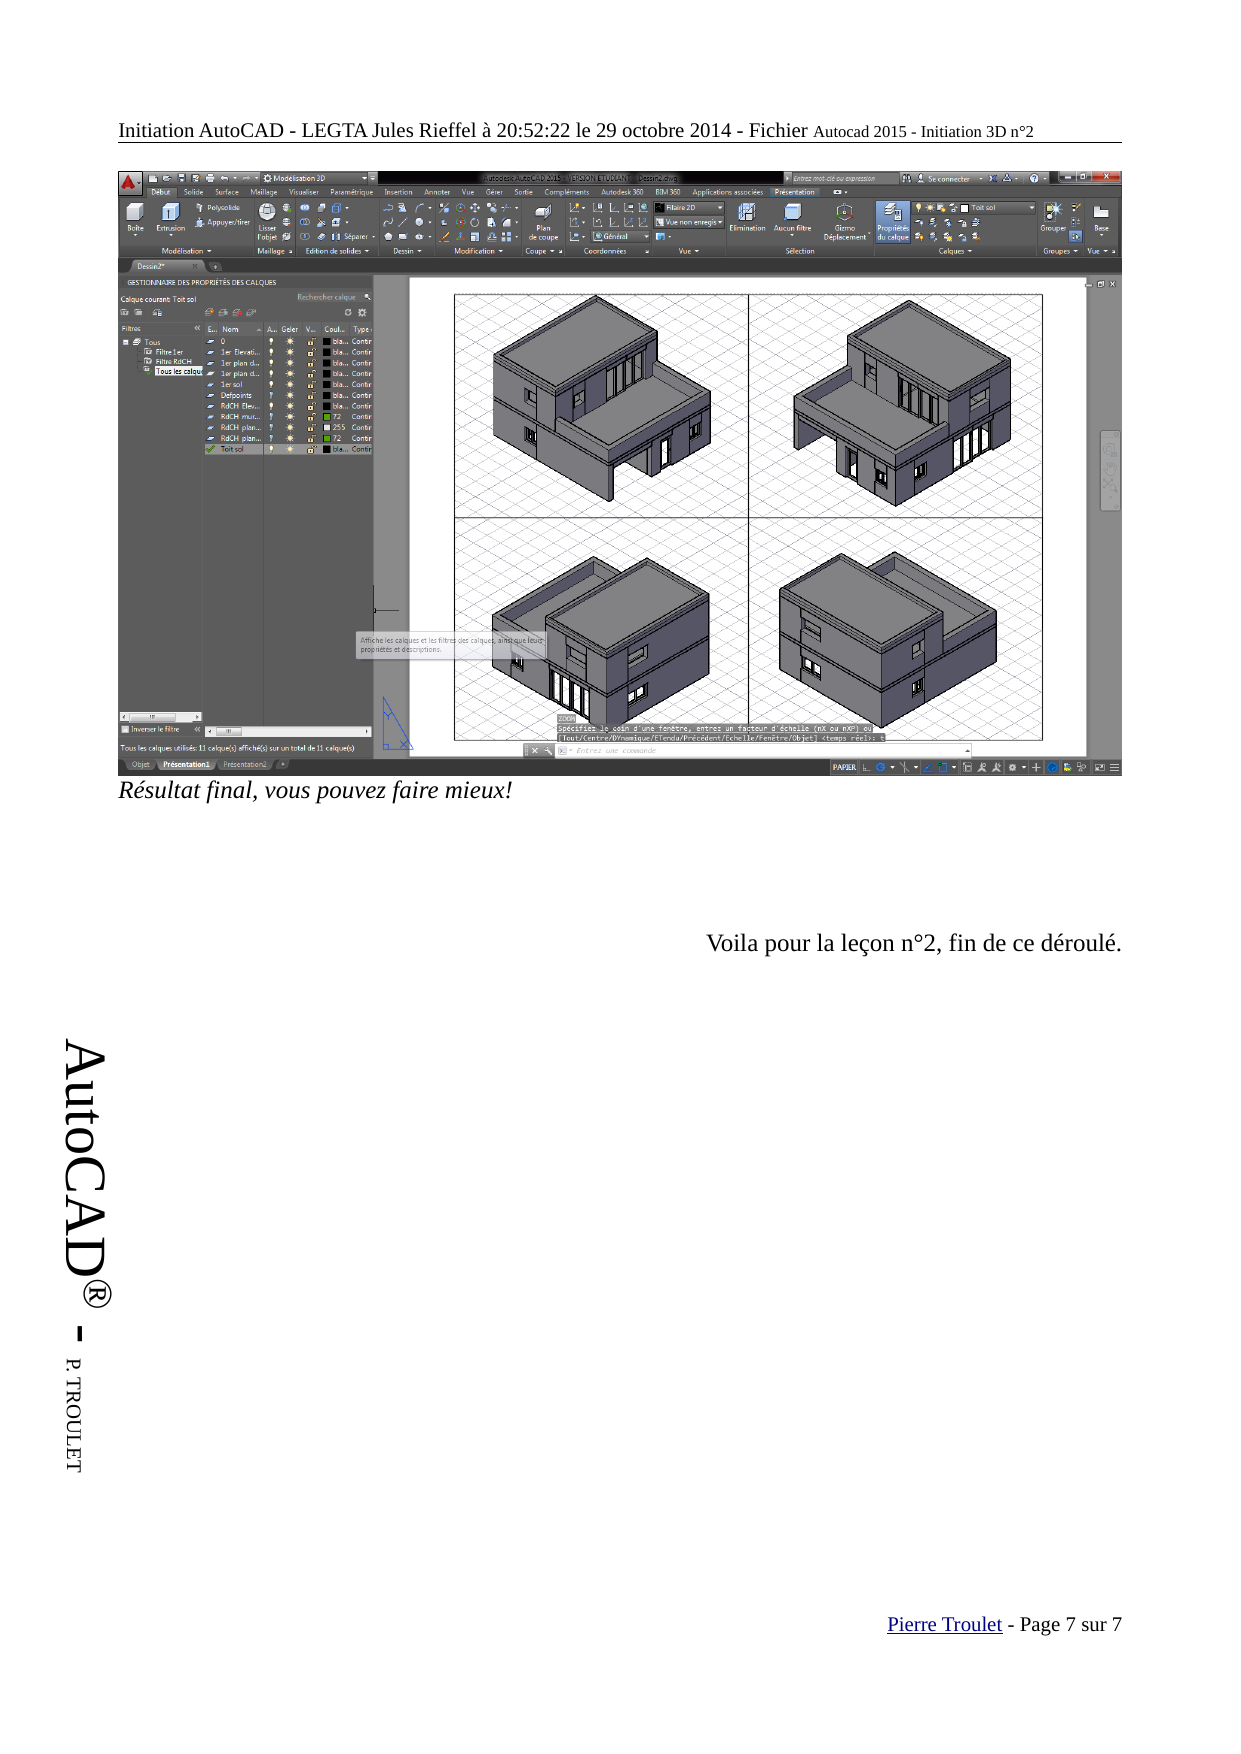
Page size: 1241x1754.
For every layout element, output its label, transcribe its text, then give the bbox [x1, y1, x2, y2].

text Voila pour la leçon n°2, fin de ce déroulé. [118, 928, 1122, 956]
picture [118, 171, 1122, 776]
text Résultat final, vous pouvez faire mieux! [118, 776, 1122, 804]
